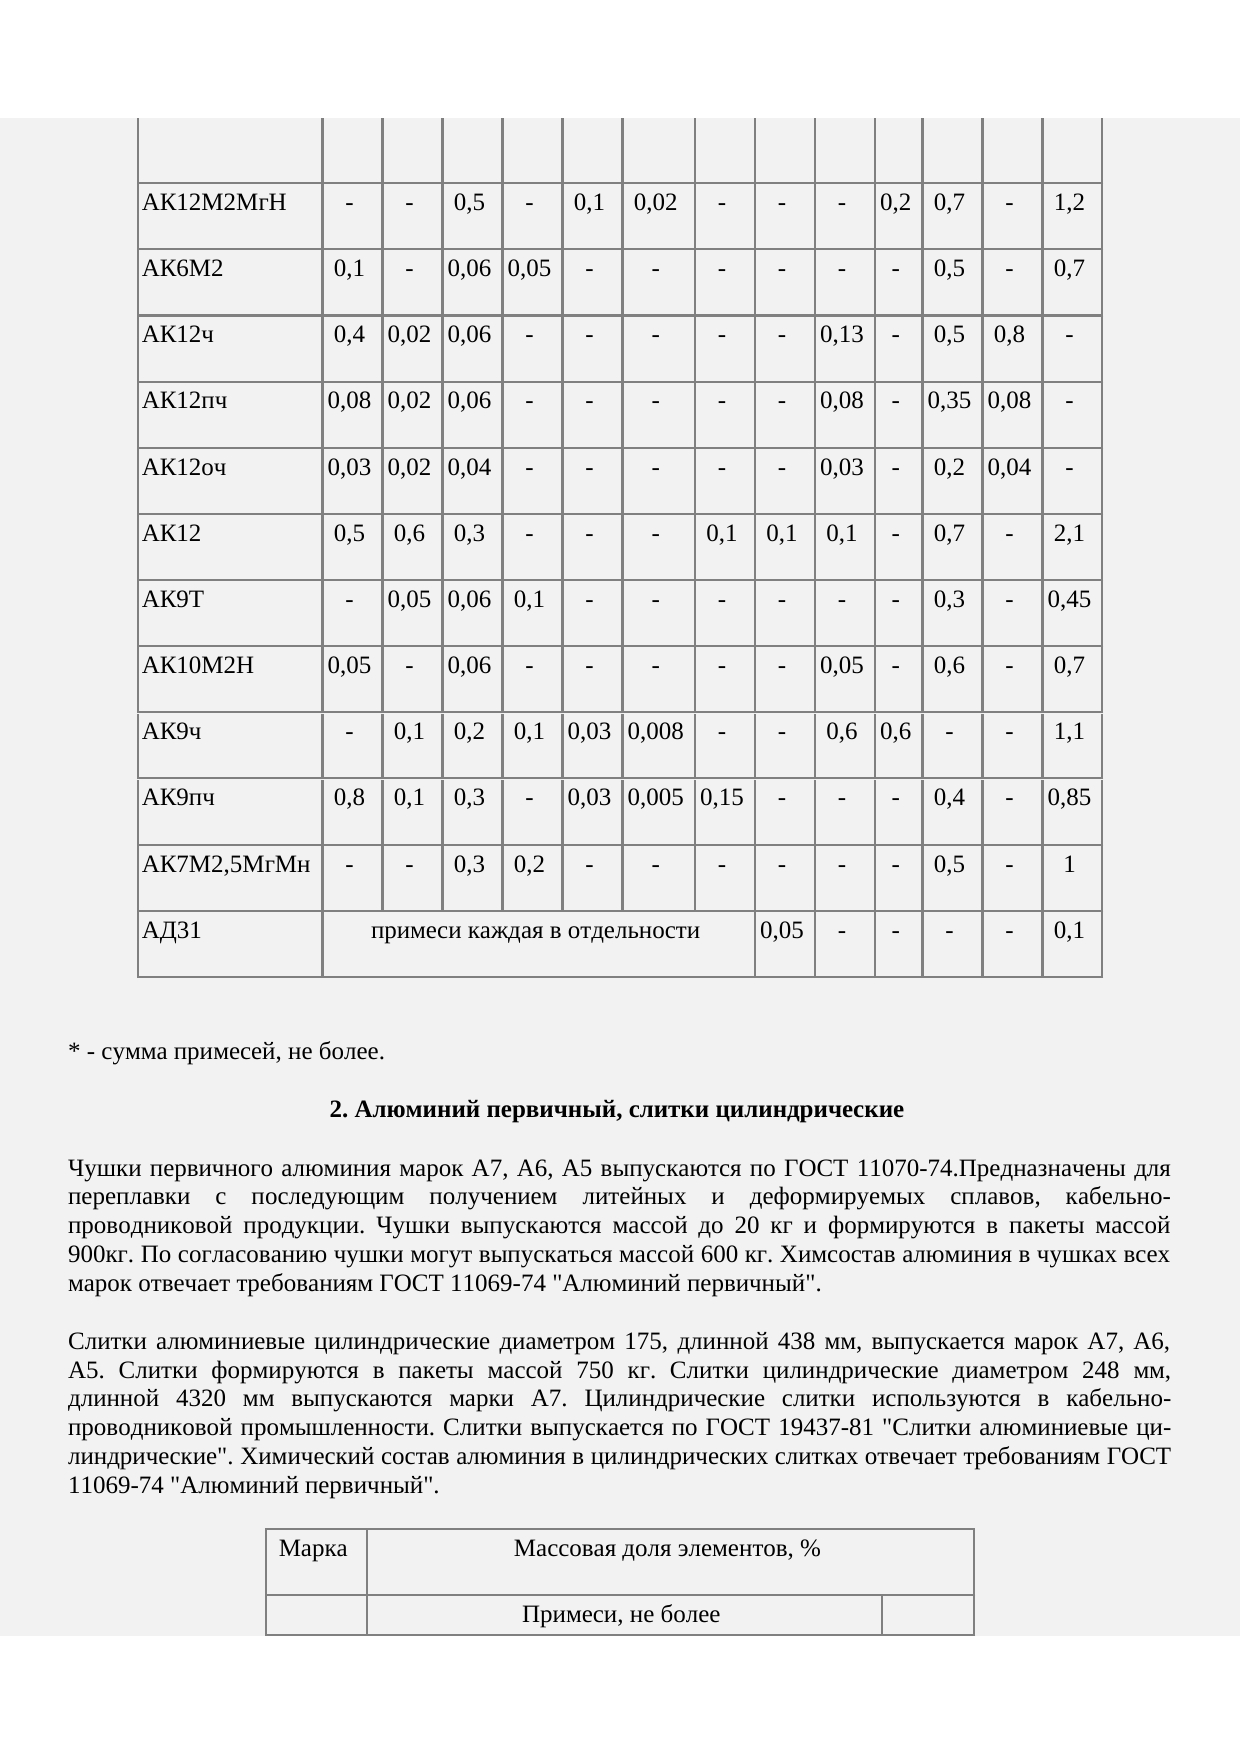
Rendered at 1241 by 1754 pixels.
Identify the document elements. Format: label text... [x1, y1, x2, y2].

table_cell 0,1 [816, 515, 874, 579]
table_cell - [816, 846, 874, 910]
table_cell - [384, 184, 441, 248]
table_cell АК9пч [139, 780, 321, 844]
table_cell 0,03 [564, 780, 621, 844]
table_cell 0,4 [924, 780, 981, 844]
table_cell 1,2 [1044, 184, 1101, 248]
table_cell - [756, 581, 814, 645]
table_cell - [876, 118, 921, 182]
table_cell 0,35 [924, 383, 981, 447]
table_cell 0,08 [324, 383, 381, 447]
table_cell 0,02 [384, 449, 441, 513]
table_cell - [504, 780, 561, 844]
table_cell 0,1 [564, 184, 621, 248]
table_cell - [876, 250, 921, 314]
table_cell 0,02 [384, 317, 441, 381]
table_cell - [324, 581, 381, 645]
table_cell АК9ч [139, 714, 321, 777]
table_cell - [924, 714, 981, 777]
table_cell 0,08 [816, 383, 874, 447]
table_cell АК12М2МгН [139, 184, 321, 248]
table_cell АК10М2Н [139, 647, 321, 711]
table_cell 0,5 [924, 317, 981, 381]
table_cell - [756, 449, 814, 513]
table_cell - [756, 647, 814, 711]
table_cell 0,1 [1044, 912, 1101, 976]
table_cell 0,06 [444, 581, 501, 645]
table_cell [444, 118, 501, 182]
table_cell 0,2 [924, 449, 981, 513]
table_cell - [384, 647, 441, 711]
table_cell - [624, 250, 694, 314]
table_cell примеси каждая в отдельности [324, 912, 754, 976]
table_cell Примеси, не более [368, 1596, 881, 1634]
table_cell 0,5 [924, 846, 981, 910]
table_cell - [564, 515, 621, 579]
table_cell 0,1 [384, 714, 441, 777]
table_cell - [384, 118, 441, 182]
table_cell - [696, 714, 754, 777]
table_cell - [1044, 383, 1101, 447]
table_cell - [564, 647, 621, 711]
table_cell 0,6 [876, 714, 921, 777]
table_cell 0,3 [444, 780, 501, 844]
table_cell АК12оч [139, 449, 321, 513]
table_cell - [876, 515, 921, 579]
table_cell - [984, 515, 1041, 579]
table_cell - [1044, 449, 1101, 513]
table_cell 0,008 [624, 714, 694, 777]
table_cell АК12пч [139, 383, 321, 447]
table_cell 0,85 [1044, 780, 1101, 844]
table_cell [324, 118, 381, 182]
table_cell - [984, 250, 1041, 314]
table_cell 0,2 [444, 714, 501, 777]
table_cell - [984, 714, 1041, 777]
table_cell - [876, 317, 921, 381]
table_cell АД31 [139, 912, 321, 976]
table_cell - [564, 846, 621, 910]
table_cell 1,1 [1044, 714, 1101, 777]
table_cell - [504, 184, 561, 248]
table_cell - [324, 184, 381, 248]
table_cell - [624, 581, 694, 645]
table_cell [139, 118, 321, 182]
table_cell - [984, 184, 1041, 248]
table_cell - [816, 184, 874, 248]
table_cell - [504, 449, 561, 513]
table_cell - [624, 449, 694, 513]
table_cell 0,1 [504, 714, 561, 777]
table_cell 0,4 [324, 317, 381, 381]
table_cell - [504, 383, 561, 447]
table_cell 0,02 [624, 184, 694, 248]
table_cell - [756, 383, 814, 447]
table_cell - [756, 250, 814, 314]
table_cell АК9Т [139, 581, 321, 645]
table_cell - [876, 449, 921, 513]
table_cell - [696, 118, 754, 182]
table_cell 0,04 [984, 449, 1041, 513]
table_cell [756, 118, 814, 182]
table_cell 0,05 [504, 250, 561, 314]
table_cell 0,6 [816, 714, 874, 777]
table_cell 0,7 [924, 184, 981, 248]
table_cell - [816, 912, 874, 976]
table_cell - [696, 317, 754, 381]
table_cell - [984, 780, 1041, 844]
table_cell - [876, 846, 921, 910]
table_cell 0,05 [384, 581, 441, 645]
table_cell 0,02 [384, 383, 441, 447]
table_cell - [564, 383, 621, 447]
table_cell [504, 118, 561, 182]
table_cell - [924, 912, 981, 976]
table_cell 0,05 [816, 647, 874, 711]
table_cell - [876, 647, 921, 711]
table_cell - [324, 846, 381, 910]
table_cell - [564, 317, 621, 381]
table_cell 1 [1044, 846, 1101, 910]
table_cell 0,5 [924, 250, 981, 314]
table_cell - [504, 317, 561, 381]
table_cell 0,06 [444, 383, 501, 447]
table_cell 0,7 [924, 515, 981, 579]
table_cell 0,1 [324, 250, 381, 314]
table_cell - [564, 250, 621, 314]
table_cell - [756, 780, 814, 844]
table_cell 0,5 [444, 184, 501, 248]
table_cell - [756, 846, 814, 910]
table_cell [624, 118, 694, 182]
table_cell 0,45 [1044, 581, 1101, 645]
table_cell 0,05 [324, 647, 381, 711]
table_header Массовая доля элементов, % [368, 1530, 973, 1594]
table_cell 0,8 [984, 317, 1041, 381]
table_cell 0,13 [816, 317, 874, 381]
table_cell [883, 1596, 973, 1634]
table_cell 0,8 [324, 780, 381, 844]
table_cell 0,03 [816, 449, 874, 513]
table_header Марка [267, 1530, 366, 1594]
table_cell - [696, 647, 754, 711]
table_cell 0,005 [624, 780, 694, 844]
table_cell АК6М2 [139, 250, 321, 314]
table_cell 0,5 [324, 515, 381, 579]
table_cell 0,7 [1044, 647, 1101, 711]
table_cell 0,1 [696, 515, 754, 579]
table_cell 0,6 [384, 515, 441, 579]
table_cell - [696, 846, 754, 910]
table_cell - [984, 846, 1041, 910]
table_cell - [984, 581, 1041, 645]
table_cell 0,06 [444, 647, 501, 711]
table_cell - [624, 647, 694, 711]
table_cell - [984, 647, 1041, 711]
table_cell - [1044, 317, 1101, 381]
table_cell 0,03 [564, 714, 621, 777]
table_cell - [696, 383, 754, 447]
table_cell - [696, 449, 754, 513]
table_cell [816, 118, 874, 182]
table_cell 0,1 [504, 581, 561, 645]
table_cell 0,3 [924, 581, 981, 645]
table_cell 0,7 [1044, 250, 1101, 314]
table_cell [1044, 118, 1101, 182]
table_cell - [816, 581, 874, 645]
table_cell 1. Катанка из алюминиевого сплав ГОСТ 20967-75 Настоящий стандарт распространяется на катанку из алюминиевого сплава, получаемую непрерывным литьем и прокаткой и предназначаемую для изготовления проволоки для электрических целей. 1.1 Диаметр катанки и предельные отклонения по нему должны соответствовать указанным в табл.1. Таблица 1. Катанка должна быть намотана в бухту одним отрезком, масса бухты не должна быть менее 800кг. Допускается изготовление маломерных бухт катанки массой не менее 300кг. Количество маломерных бухт не должно быть более 20% массы партии. Технические требования. 2.1 Катанка изготовляется из сплава марки ABE . Химический состав катанки должен соответствовать указанному в табл. 2.2 Катанка по всей длине должна иметь ровную, гладкую поверхность без трещин, закатов, заусенец, плен, раковин, забоин и посторонних включений. Допускаются незначительные поверхностные пороки (риски, царапины и др., если глубина их залегания при контрольной зачистке не превышают отклонений, указанных в табл.1 2.3 Предел прочности (временное сопротивление разрыву) и относительное удлинение не должно быть менее 10,8*10 в 7 н/м в 2 или 9% соответственно. 2.4 Электрическое сопротивление постоянному току протянуто из катанки и отожженной при температуре 623-+20 К проволоки, отнесенное к 1м длины и 1 мм в 2 поперечного сечения при температуре 293 К, не должно быть более 0,0295 Ом 2.5 катанка должна выдерживать технологическую пробу волочением. Длина протянутой части образца не должна быть менее 40 мм. 2.Сплавы алюминиевые литейные в чушках Силумин выпускается марок: АК12, АК12ч, АК12оч, АК12пч, АК12П в чушках массой до 20 кг, которые формируют в пакеты массой 900 кг. Силумин используется в машиностроении и для изготовления изделий пищевой промышленности. Химический состав силуминов отвечает требованиям ГОСТ 1583-93 "Сплавы алюминиевые литейные". Сплав АД31 выпускается в чушках массой 20 кг или в виде цилиндрических слитков диаметром 145 мм, длинной 4400 мм с необрезанными торцами и используются для изготовления алюминиевого профиля. Сплав выпускается по ГОСТ 23855-79 "Слитки цилиндрические из алюминиевого сплава АД31". Сплав АК9Тм выпускается по техническим условиям ТУ 48-0103-142/0-93 "Сплав алюминиевый литейный в чушках марки АК9Тм" и используется для фасонного литья. Сплав выпускается в чушках массой до 20 кг и формируются в пакеты массой 900кг. Сплав может выпускаться в слитках массой 300 кг или 600 кг. Сплав АК9ч выпускается по ГОСТ 1583-93 "Сплавы алюминиевые литейные" и используется для фасонного литья. Сплав выпускается в чушках массой до 20 кг и формируются в пакеты массой 900 кг. Сплав АК9т предназначен для фасонного литья, выпускается по техническим условиям ТУУ 14-10-006-98 "Сплавы алюминиевые литейные в чушках". Сплав выпускается в чушках массой до 20 кг, которые и формируется в пакеты 900 кг. или в крупногабаритных слитках массой 300 кг. Сплав АК10М2Н предназначен для фасонного лития (поршней), выпускается по техническим условиям ТУ У 14-10-006-98 "Сплавы алюминиевые литейные в чушках". Сплав выпускается в чушках массой до 20кг, которые формируются в пакеты 900 кг. или в крупногабаритных слитках массой 300 кг. Сплав АК6М2 предназначен для фасонного лития, выпускается по ГОСТ 1583-93 "Сплавы алюминиевые литейные". Сплав выпускается в чушках массой до 20 кг, которые формируются в крупногабаритные пакеты 900 кг или в крупногабаритных слитках массой 300 кг. * - сумма примесей, не более. 2. Алюминий первичный, слитки цилиндрические Чушки первичного алюминия марок А7, А6, А5 выпускаются по ГОСТ 11070-74.Предназначены для переплавки с последующим получением литейных и деформируемых сплавов, кабельно-проводниковой продукции. Чушки выпускаются массой до 20 кг и формируются в пакеты массой 900кг. По согласованию чушки могут выпускаться массой 600 кг. Химсостав алюминия в чушках всех марок отвечает требованиям ГОСТ 11069-74 "Алюминий первичный". Слитки алюминиевые цилиндрические диаметром 175, длинной 438 мм, выпускается марок А7, А6, А5. Слитки формируются в пакеты массой 750 кг. Слитки цилиндрические диаметром 248 мм, длинной 4320 мм выпускаются марки А7. Цилиндрические слитки используются в кабельно-проводниковой промышленности. Слитки выпускается по ГОСТ 19437-81 "Слитки алюминиевые ци-линдрические". Химический состав алюминия в цилиндрических слитках отвечает требованиям ГОСТ 11069-74 "Алюминий первичный". 3.Глинозем ГОСТ 6912-87 Глинозем марок Г-00; Г-0 ГОСТ 30558-98 и ГК ГОСТ 30559-98 используется в производстве высших марок алюминия, электрокорунда, электроизоляционных и электрокерамических изделий, специальных видов керамики, огнеупоров, материалов электронной промышленности и катализаторов. 4. Гидрат окиси алюминия ТУ У 14-10-008-99 Гидрат окиси алюминия применяется для производства криолита, фтористого алюминия, минеральных удобрений для нужд агропромышленного комплекска. [0, 118, 1240, 1636]
table_cell - [504, 647, 561, 711]
table_cell - [876, 581, 921, 645]
table_cell - [564, 581, 621, 645]
table_cell 0,06 [444, 317, 501, 381]
table_cell АК7М2,5МгМн [139, 846, 321, 910]
table_cell 0,08 [984, 383, 1041, 447]
table_cell - [624, 383, 694, 447]
table_cell АК12 [139, 515, 321, 579]
table_cell - [696, 250, 754, 314]
table_cell [564, 118, 621, 182]
table_cell 0,15 [696, 780, 754, 844]
table_cell - [624, 317, 694, 381]
table_cell 0,06 [444, 250, 501, 314]
table_cell - [624, 846, 694, 910]
table_cell - [384, 250, 441, 314]
table_cell - [876, 780, 921, 844]
table_cell 0,05 [756, 912, 814, 976]
table_cell - [876, 383, 921, 447]
table_cell - [696, 581, 754, 645]
table_cell - [324, 714, 381, 777]
table_cell - [504, 515, 561, 579]
table_cell 0,1 [384, 780, 441, 844]
table_cell 0,04 [444, 449, 501, 513]
table_cell 0,1 [756, 515, 814, 579]
table_cell - [624, 515, 694, 579]
table_cell 0,03 [324, 449, 381, 513]
table_cell [267, 1596, 366, 1634]
table_cell - [984, 912, 1041, 976]
table_cell 0,3 [444, 515, 501, 579]
table_cell - [756, 714, 814, 777]
table_cell - [876, 912, 921, 976]
table_cell - [756, 317, 814, 381]
table_cell 2,1 [1044, 515, 1101, 579]
table_cell - [816, 250, 874, 314]
table_cell 0,2 [504, 846, 561, 910]
table_cell 0,2 [876, 184, 921, 248]
table_cell - [756, 184, 814, 248]
table_cell - [924, 118, 981, 182]
table_cell - [564, 449, 621, 513]
table_cell - [984, 118, 1041, 182]
table_cell - [816, 780, 874, 844]
table_cell - [384, 846, 441, 910]
table_cell 0,6 [924, 647, 981, 711]
table_cell - [696, 184, 754, 248]
table_cell 0,3 [444, 846, 501, 910]
table_cell АК12ч [139, 317, 321, 381]
